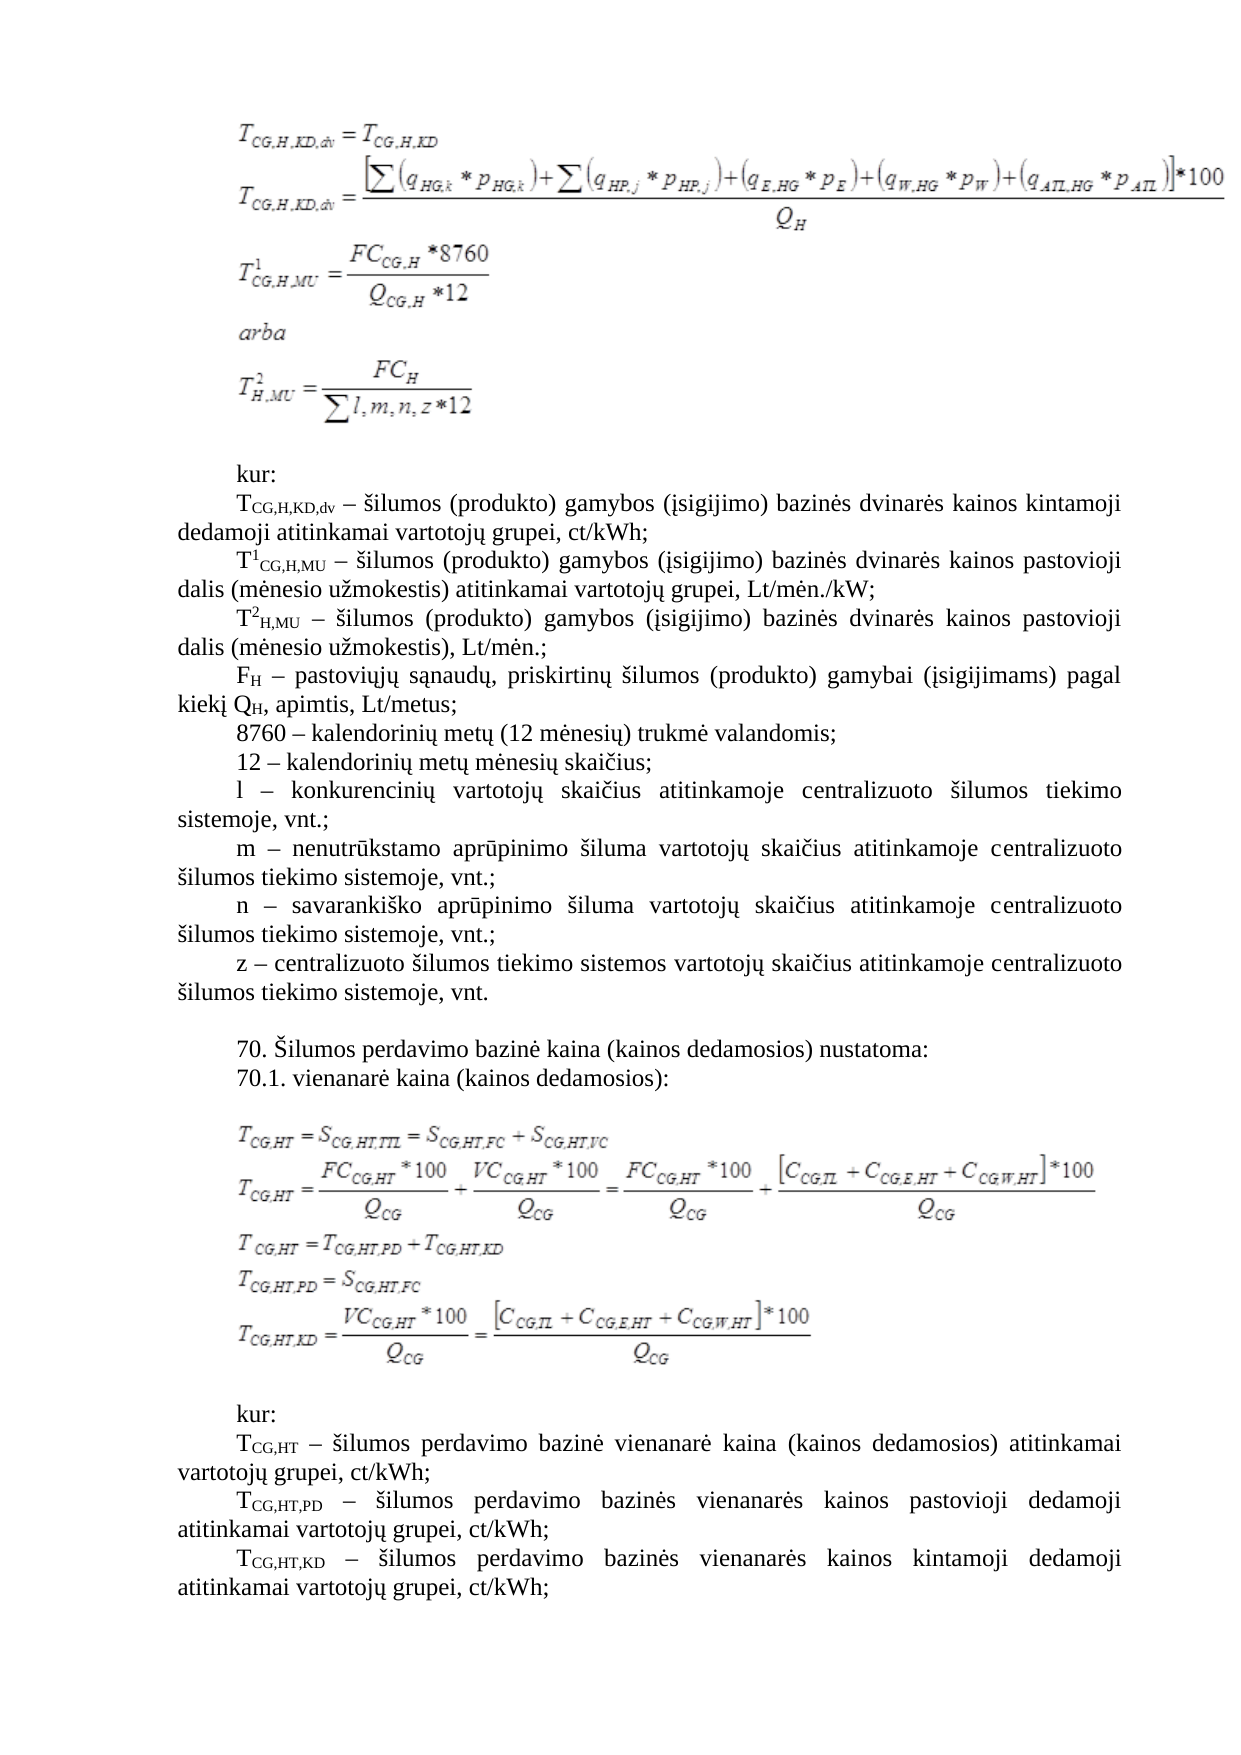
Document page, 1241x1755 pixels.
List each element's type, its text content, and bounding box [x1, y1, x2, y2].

text TCG,HT,PD – šilumos perdavimo bazinės vienanarės kainos pastovioji dedamoji atitinkamai vartotojų grupei, ct/kWh; [177, 1486, 1122, 1543]
text 8760 – kalendorinių metų (12 mėnesių) trukmė valandomis; [177, 718, 1122, 747]
text z – centralizuoto šilumos tiekimo sistemos vartotojų skaičius atitinkamoje centralizuoto šilumos tiekimo sistemoje, vnt. [177, 948, 1122, 1006]
text TCG,HT,KD – šilumos perdavimo bazinės vienanarės kainos kintamoji dedamoji atitinkamai vartotojų grupei, ct/kWh; [177, 1543, 1122, 1601]
text kur: [177, 1399, 1122, 1428]
text n – savarankiško aprūpinimo šiluma vartotojų skaičius atitinkamoje centralizuoto šilumos tiekimo sistemoje, vnt.; [177, 891, 1122, 948]
text l – konkurencinių vartotojų skaičius atitinkamoje centralizuoto šilumos tiekimo sistemoje, vnt.; [177, 776, 1122, 833]
text T2H,MU – šilumos (produkto) gamybos (įsigijimo) bazinės dvinarės kainos pastovioji dalis (mėnesio užmokestis), Lt/mėn.; [177, 603, 1122, 661]
text kur: [177, 459, 1122, 488]
text 70. Šilumos perdavimo bazinė kaina (kainos dedamosios) nustatoma: [177, 1034, 1122, 1063]
text 70.1. vienanarė kaina (kainos dedamosios): [177, 1063, 1122, 1092]
text T1CG,H,MU – šilumos (produkto) gamybos (įsigijimo) bazinės dvinarės kainos pastovioji dalis (mėnesio užmokestis) atitinkamai vartotojų grupei, Lt/mėn./kW; [177, 546, 1122, 603]
text 12 – kalendorinių metų mėnesių skaičius; [177, 747, 1122, 776]
text FH – pastoviųjų sąnaudų, priskirtinų šilumos (produkto) gamybai (įsigijimams) pagal kiekį QH, apimtis, Lt/metus; [177, 661, 1122, 718]
text TCG,HT – šilumos perdavimo bazinė vienanarė kaina (kainos dedamosios) atitinkamai vartotojų grupei, ct/kWh; [177, 1428, 1122, 1486]
text m – nenutrūkstamo aprūpinimo šiluma vartotojų skaičius atitinkamoje centralizuoto šilumos tiekimo sistemoje, vnt.; [177, 833, 1122, 891]
text TCG,H,KD,dv – šilumos (produkto) gamybos (įsigijimo) bazinės dvinarės kainos kintamoji dedamoji atitinkamai vartotojų grupei, ct/kWh; [177, 488, 1122, 546]
